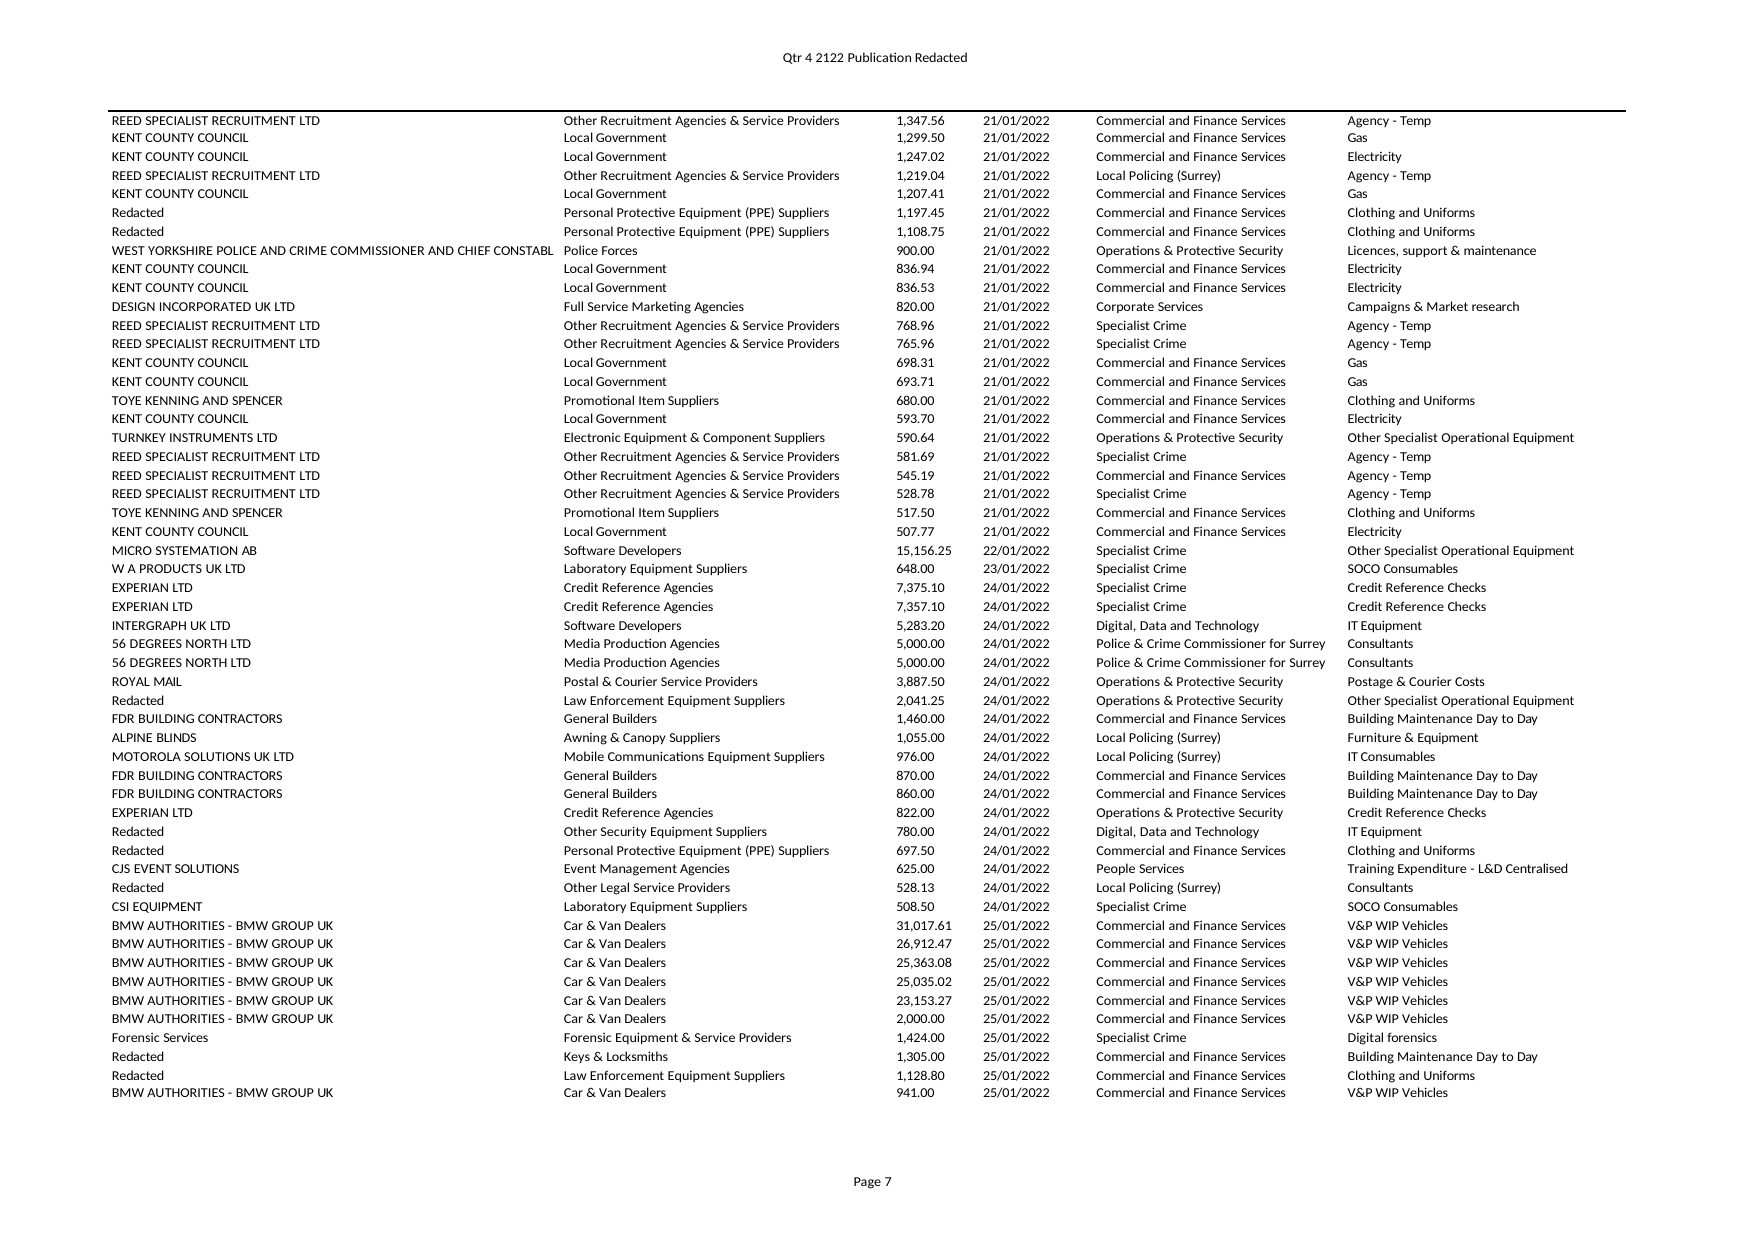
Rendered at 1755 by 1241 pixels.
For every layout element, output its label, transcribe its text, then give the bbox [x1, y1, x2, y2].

table_cell Building Maintenance Day to Day [1344, 767, 1626, 786]
table_cell Specialist Crime [1093, 448, 1343, 467]
table_cell Full Service Marketing Agencies [560, 298, 892, 317]
table_cell 24/01/2022 [979, 692, 1092, 711]
table_cell KENT COUNTY COUNCIL [108, 523, 560, 542]
table_cell BMW AUTHORITIES - BMW GROUP UK [108, 955, 560, 973]
table_cell Agency - Temp [1344, 467, 1626, 486]
table_cell Other Specialist Operational Equipment [1344, 542, 1626, 561]
table_cell WEST YORKSHIRE POLICE AND CRIME COMMISSIONER AND CHIEF CONSTABL [108, 242, 560, 261]
table_cell Consultants [1344, 655, 1626, 673]
table_cell 21/01/2022 [979, 280, 1092, 298]
table_cell Credit Reference Checks [1344, 580, 1626, 598]
table_cell Redacted [108, 823, 560, 842]
table_cell 1,247.02 [893, 148, 979, 167]
table_cell Commercial and Finance Services [1093, 186, 1343, 204]
table_cell CSI EQUIPMENT [108, 898, 560, 917]
table_cell KENT COUNTY COUNCIL [108, 411, 560, 429]
table_cell BMW AUTHORITIES - BMW GROUP UK [108, 992, 560, 1011]
table_cell Operations & Protective Security [1093, 242, 1343, 261]
table_cell Digital, Data and Technology [1093, 617, 1343, 636]
table_cell Clothing and Uniforms [1344, 392, 1626, 411]
table_cell Redacted [108, 205, 560, 223]
table_cell REED SPECIALIST RECRUITMENT LTD [108, 167, 560, 186]
table_cell Building Maintenance Day to Day [1344, 786, 1626, 804]
table_cell Redacted [108, 692, 560, 711]
table_cell Clothing and Uniforms [1344, 505, 1626, 523]
table_cell Commercial and Finance Services [1093, 130, 1343, 148]
table_cell 508.50 [893, 898, 979, 917]
table_cell 7,375.10 [893, 580, 979, 598]
table_cell EXPERIAN LTD [108, 598, 560, 617]
table_cell 56 DEGREES NORTH LTD [108, 655, 560, 673]
table_cell BMW AUTHORITIES - BMW GROUP UK [108, 917, 560, 936]
table_cell Media Production Agencies [560, 655, 892, 673]
table_cell Digital, Data and Technology [1093, 823, 1343, 842]
table_cell 24/01/2022 [979, 748, 1092, 767]
table_cell Mobile Communications Equipment Suppliers [560, 748, 892, 767]
table_cell 1,207.41 [893, 186, 979, 204]
table_cell 25/01/2022 [979, 936, 1092, 954]
table_cell SOCO Consumables [1344, 898, 1626, 917]
table_cell 24/01/2022 [979, 823, 1092, 842]
table_cell Redacted [108, 223, 560, 242]
table_cell Commercial and Finance Services [1093, 505, 1343, 523]
table_cell 1,219.04 [893, 167, 979, 186]
table_cell KENT COUNTY COUNCIL [108, 186, 560, 204]
table_cell 21/01/2022 [979, 430, 1092, 448]
table_cell Law Enforcement Equipment Suppliers [560, 692, 892, 711]
table_cell 545.19 [893, 467, 979, 486]
table_cell 900.00 [893, 242, 979, 261]
table_cell Local Policing (Surrey) [1093, 167, 1343, 186]
table_cell TURNKEY INSTRUMENTS LTD [108, 430, 560, 448]
table_cell Car & Van Dealers [560, 936, 892, 954]
table_cell 25/01/2022 [979, 1067, 1092, 1086]
table_cell 21/01/2022 [979, 298, 1092, 317]
table_cell FDR BUILDING CONTRACTORS [108, 786, 560, 804]
table_cell Redacted [108, 1048, 560, 1067]
table_cell Other Recruitment Agencies & Service Providers [560, 112, 892, 129]
table_cell 21/01/2022 [979, 486, 1092, 504]
table_cell People Services [1093, 861, 1343, 879]
table_cell Local Government [560, 186, 892, 204]
table_cell Event Management Agencies [560, 861, 892, 879]
table_cell 1,424.00 [893, 1029, 979, 1048]
table_cell Commercial and Finance Services [1093, 786, 1343, 804]
table_cell IT Consumables [1344, 748, 1626, 767]
table_cell Other Recruitment Agencies & Service Providers [560, 486, 892, 504]
table_cell 836.94 [893, 261, 979, 279]
table_cell 21/01/2022 [979, 373, 1092, 392]
table_cell Personal Protective Equipment (PPE) Suppliers [560, 205, 892, 223]
table_cell Car & Van Dealers [560, 1011, 892, 1029]
table_cell 25,363.08 [893, 955, 979, 973]
table_cell MICRO SYSTEMATION AB [108, 542, 560, 561]
table_cell FDR BUILDING CONTRACTORS [108, 767, 560, 786]
table_cell CJS EVENT SOLUTIONS [108, 861, 560, 879]
table_cell Forensic Equipment & Service Providers [560, 1029, 892, 1048]
table_cell TOYE KENNING AND SPENCER [108, 505, 560, 523]
table_cell Media Production Agencies [560, 636, 892, 654]
table_cell 25/01/2022 [979, 1048, 1092, 1067]
table_cell 21/01/2022 [979, 355, 1092, 373]
table_cell Software Developers [560, 617, 892, 636]
table_cell Police Forces [560, 242, 892, 261]
table_cell Credit Reference Agencies [560, 598, 892, 617]
table_cell Electricity [1344, 411, 1626, 429]
table_cell Other Recruitment Agencies & Service Providers [560, 317, 892, 336]
table_cell Commercial and Finance Services [1093, 992, 1343, 1011]
table_cell Redacted [108, 880, 560, 898]
table_cell 860.00 [893, 786, 979, 804]
table_cell Commercial and Finance Services [1093, 1048, 1343, 1067]
table_cell EXPERIAN LTD [108, 805, 560, 823]
table_cell Commercial and Finance Services [1093, 973, 1343, 992]
table_cell Postal & Courier Service Providers [560, 673, 892, 692]
table_cell Local Government [560, 280, 892, 298]
table_cell General Builders [560, 711, 892, 729]
table_cell BMW AUTHORITIES - BMW GROUP UK [108, 1086, 560, 1102]
table_cell Other Legal Service Providers [560, 880, 892, 898]
table_cell Clothing and Uniforms [1344, 842, 1626, 861]
table_cell 2,041.25 [893, 692, 979, 711]
table_cell Other Security Equipment Suppliers [560, 823, 892, 842]
table_cell 941.00 [893, 1086, 979, 1102]
table_cell Other Specialist Operational Equipment [1344, 430, 1626, 448]
table_cell INTERGRAPH UK LTD [108, 617, 560, 636]
table_cell KENT COUNTY COUNCIL [108, 148, 560, 167]
table_cell 24/01/2022 [979, 580, 1092, 598]
table_cell 976.00 [893, 748, 979, 767]
table_cell DESIGN INCORPORATED UK LTD [108, 298, 560, 317]
table_cell Specialist Crime [1093, 1029, 1343, 1048]
table_cell REED SPECIALIST RECRUITMENT LTD [108, 448, 560, 467]
table_cell BMW AUTHORITIES - BMW GROUP UK [108, 936, 560, 954]
table_cell BMW AUTHORITIES - BMW GROUP UK [108, 973, 560, 992]
table_cell 528.78 [893, 486, 979, 504]
table_cell Building Maintenance Day to Day [1344, 711, 1626, 729]
table_cell 15,156.25 [893, 542, 979, 561]
table_cell 25,035.02 [893, 973, 979, 992]
table_cell TOYE KENNING AND SPENCER [108, 392, 560, 411]
table_cell 21/01/2022 [979, 411, 1092, 429]
table_cell Commercial and Finance Services [1093, 767, 1343, 786]
table_cell Electricity [1344, 261, 1626, 279]
table_cell Consultants [1344, 636, 1626, 654]
table_cell V&P WIP Vehicles [1344, 955, 1626, 973]
table_cell 21/01/2022 [979, 448, 1092, 467]
table_cell Campaigns & Market research [1344, 298, 1626, 317]
table_cell KENT COUNTY COUNCIL [108, 280, 560, 298]
table_cell 5,283.20 [893, 617, 979, 636]
table_cell 21/01/2022 [979, 205, 1092, 223]
table_cell EXPERIAN LTD [108, 580, 560, 598]
table_cell 25/01/2022 [979, 955, 1092, 973]
table_cell Law Enforcement Equipment Suppliers [560, 1067, 892, 1086]
table_cell Credit Reference Agencies [560, 805, 892, 823]
table_cell Police & Crime Commissioner for Surrey [1093, 655, 1343, 673]
table_cell 693.71 [893, 373, 979, 392]
table_cell 24/01/2022 [979, 730, 1092, 748]
table_cell Licences, support & maintenance [1344, 242, 1626, 261]
table_cell 26,912.47 [893, 936, 979, 954]
table_cell 25/01/2022 [979, 1086, 1092, 1102]
table_cell KENT COUNTY COUNCIL [108, 261, 560, 279]
table_cell 1,299.50 [893, 130, 979, 148]
table_cell Car & Van Dealers [560, 973, 892, 992]
table_cell 56 DEGREES NORTH LTD [108, 636, 560, 654]
table_cell Redacted [108, 1067, 560, 1086]
table_cell Commercial and Finance Services [1093, 112, 1343, 129]
table_cell 25/01/2022 [979, 1011, 1092, 1029]
table_cell Agency - Temp [1344, 448, 1626, 467]
table_cell 625.00 [893, 861, 979, 879]
table_cell Personal Protective Equipment (PPE) Suppliers [560, 223, 892, 242]
table_cell BMW AUTHORITIES - BMW GROUP UK [108, 1011, 560, 1029]
table_cell 24/01/2022 [979, 617, 1092, 636]
table_cell 528.13 [893, 880, 979, 898]
table_cell Commercial and Finance Services [1093, 842, 1343, 861]
table_cell 21/01/2022 [979, 242, 1092, 261]
table_cell Car & Van Dealers [560, 917, 892, 936]
table_cell 780.00 [893, 823, 979, 842]
table_cell Local Government [560, 130, 892, 148]
table_cell General Builders [560, 786, 892, 804]
table_cell 3,887.50 [893, 673, 979, 692]
table_cell Specialist Crime [1093, 317, 1343, 336]
table_cell 1,055.00 [893, 730, 979, 748]
table_cell KENT COUNTY COUNCIL [108, 130, 560, 148]
table_cell 31,017.61 [893, 917, 979, 936]
table_cell Local Policing (Surrey) [1093, 730, 1343, 748]
table_cell V&P WIP Vehicles [1344, 1086, 1626, 1102]
table_cell Commercial and Finance Services [1093, 917, 1343, 936]
table_cell Electricity [1344, 280, 1626, 298]
table_cell Gas [1344, 186, 1626, 204]
table_cell IT Equipment [1344, 823, 1626, 842]
table_cell Operations & Protective Security [1093, 430, 1343, 448]
table_cell Gas [1344, 373, 1626, 392]
table_cell 24/01/2022 [979, 673, 1092, 692]
table_cell Car & Van Dealers [560, 992, 892, 1011]
table_cell Building Maintenance Day to Day [1344, 1048, 1626, 1067]
table_cell 7,357.10 [893, 598, 979, 617]
table_cell 21/01/2022 [979, 523, 1092, 542]
table_cell ALPINE BLINDS [108, 730, 560, 748]
table_cell 24/01/2022 [979, 711, 1092, 729]
table_cell Agency - Temp [1344, 167, 1626, 186]
table_cell Agency - Temp [1344, 336, 1626, 354]
table_cell W A PRODUCTS UK LTD [108, 561, 560, 579]
table_cell Specialist Crime [1093, 898, 1343, 917]
table_cell V&P WIP Vehicles [1344, 992, 1626, 1011]
table_cell 21/01/2022 [979, 186, 1092, 204]
table_cell Commercial and Finance Services [1093, 355, 1343, 373]
table_cell Local Government [560, 373, 892, 392]
table_cell Car & Van Dealers [560, 1086, 892, 1102]
table_cell 21/01/2022 [979, 167, 1092, 186]
table_cell 21/01/2022 [979, 261, 1092, 279]
table_cell Commercial and Finance Services [1093, 205, 1343, 223]
table_cell 21/01/2022 [979, 467, 1092, 486]
table_cell 24/01/2022 [979, 636, 1092, 654]
table_cell Personal Protective Equipment (PPE) Suppliers [560, 842, 892, 861]
table_cell 698.31 [893, 355, 979, 373]
table_cell Other Specialist Operational Equipment [1344, 692, 1626, 711]
table_cell MOTOROLA SOLUTIONS UK LTD [108, 748, 560, 767]
table_cell Commercial and Finance Services [1093, 523, 1343, 542]
table_cell Postage & Courier Costs [1344, 673, 1626, 692]
table_cell Redacted [108, 842, 560, 861]
table_cell 21/01/2022 [979, 223, 1092, 242]
table_cell Operations & Protective Security [1093, 692, 1343, 711]
table_cell IT Equipment [1344, 617, 1626, 636]
table_cell 25/01/2022 [979, 1029, 1092, 1048]
table_cell REED SPECIALIST RECRUITMENT LTD [108, 486, 560, 504]
table_cell FDR BUILDING CONTRACTORS [108, 711, 560, 729]
table_cell Training Expenditure - L&D Centralised [1344, 861, 1626, 879]
table_cell 24/01/2022 [979, 786, 1092, 804]
table_cell REED SPECIALIST RECRUITMENT LTD [108, 467, 560, 486]
table_cell 836.53 [893, 280, 979, 298]
table_cell Gas [1344, 130, 1626, 148]
table_cell Keys & Locksmiths [560, 1048, 892, 1067]
table_cell 593.70 [893, 411, 979, 429]
table_cell Local Government [560, 355, 892, 373]
table_cell Commercial and Finance Services [1093, 955, 1343, 973]
table_cell Clothing and Uniforms [1344, 223, 1626, 242]
table_cell 24/01/2022 [979, 842, 1092, 861]
table_cell Credit Reference Agencies [560, 580, 892, 598]
table_cell Commercial and Finance Services [1093, 467, 1343, 486]
table_cell 820.00 [893, 298, 979, 317]
table_cell Gas [1344, 355, 1626, 373]
table_cell 24/01/2022 [979, 655, 1092, 673]
table_cell Agency - Temp [1344, 317, 1626, 336]
table_cell 25/01/2022 [979, 973, 1092, 992]
table_cell Awning & Canopy Suppliers [560, 730, 892, 748]
table_cell Agency - Temp [1344, 112, 1626, 129]
table_cell Specialist Crime [1093, 580, 1343, 598]
table_cell V&P WIP Vehicles [1344, 917, 1626, 936]
table_cell Clothing and Uniforms [1344, 205, 1626, 223]
table_cell 21/01/2022 [979, 112, 1092, 129]
table_cell 24/01/2022 [979, 861, 1092, 879]
table_cell Clothing and Uniforms [1344, 1067, 1626, 1086]
table_cell Local Policing (Surrey) [1093, 748, 1343, 767]
table_cell Agency - Temp [1344, 486, 1626, 504]
table_cell 25/01/2022 [979, 992, 1092, 1011]
table_cell 22/01/2022 [979, 542, 1092, 561]
table_cell 23,153.27 [893, 992, 979, 1011]
table_cell REED SPECIALIST RECRUITMENT LTD [108, 112, 560, 129]
table_cell 21/01/2022 [979, 392, 1092, 411]
table_cell Local Government [560, 523, 892, 542]
table_cell 24/01/2022 [979, 598, 1092, 617]
table_cell Specialist Crime [1093, 486, 1343, 504]
table_cell Other Recruitment Agencies & Service Providers [560, 448, 892, 467]
table_cell V&P WIP Vehicles [1344, 936, 1626, 954]
table_cell REED SPECIALIST RECRUITMENT LTD [108, 317, 560, 336]
table_cell 5,000.00 [893, 655, 979, 673]
table_cell Credit Reference Checks [1344, 598, 1626, 617]
table_cell 21/01/2022 [979, 130, 1092, 148]
table_cell 24/01/2022 [979, 898, 1092, 917]
table_cell Electricity [1344, 523, 1626, 542]
table_cell 21/01/2022 [979, 317, 1092, 336]
table_cell Local Government [560, 261, 892, 279]
table_cell Commercial and Finance Services [1093, 1086, 1343, 1102]
table_cell Local Policing (Surrey) [1093, 880, 1343, 898]
table_cell REED SPECIALIST RECRUITMENT LTD [108, 336, 560, 354]
table_cell Commercial and Finance Services [1093, 411, 1343, 429]
table_cell Electricity [1344, 148, 1626, 167]
table_cell Commercial and Finance Services [1093, 280, 1343, 298]
table_cell 2,000.00 [893, 1011, 979, 1029]
table_cell Specialist Crime [1093, 561, 1343, 579]
table_cell 1,460.00 [893, 711, 979, 729]
table_cell 648.00 [893, 561, 979, 579]
table_cell Commercial and Finance Services [1093, 392, 1343, 411]
table_cell Commercial and Finance Services [1093, 148, 1343, 167]
table_cell Police & Crime Commissioner for Surrey [1093, 636, 1343, 654]
table_cell Commercial and Finance Services [1093, 261, 1343, 279]
table_cell 25/01/2022 [979, 917, 1092, 936]
table_cell V&P WIP Vehicles [1344, 973, 1626, 992]
table_cell 680.00 [893, 392, 979, 411]
table_cell Car & Van Dealers [560, 955, 892, 973]
table_cell 1,128.80 [893, 1067, 979, 1086]
table_cell Promotional Item Suppliers [560, 505, 892, 523]
table_cell 517.50 [893, 505, 979, 523]
table_cell Corporate Services [1093, 298, 1343, 317]
table_cell Local Government [560, 148, 892, 167]
table_cell 697.50 [893, 842, 979, 861]
table_cell Promotional Item Suppliers [560, 392, 892, 411]
table_cell 870.00 [893, 767, 979, 786]
table_cell Local Government [560, 411, 892, 429]
table_cell Commercial and Finance Services [1093, 373, 1343, 392]
table_cell Electronic Equipment & Component Suppliers [560, 430, 892, 448]
table_cell Software Developers [560, 542, 892, 561]
table_cell 23/01/2022 [979, 561, 1092, 579]
table_cell 24/01/2022 [979, 767, 1092, 786]
table_cell 21/01/2022 [979, 505, 1092, 523]
table_cell ROYAL MAIL [108, 673, 560, 692]
table_cell Other Recruitment Agencies & Service Providers [560, 336, 892, 354]
table_cell Specialist Crime [1093, 542, 1343, 561]
table_cell 507.77 [893, 523, 979, 542]
table_cell Other Recruitment Agencies & Service Providers [560, 167, 892, 186]
table_cell 1,347.56 [893, 112, 979, 129]
table_cell 765.96 [893, 336, 979, 354]
table_cell V&P WIP Vehicles [1344, 1011, 1626, 1029]
table_cell Commercial and Finance Services [1093, 223, 1343, 242]
table_cell 21/01/2022 [979, 148, 1092, 167]
table_cell 24/01/2022 [979, 805, 1092, 823]
table_cell Digital forensics [1344, 1029, 1626, 1048]
table_cell Specialist Crime [1093, 598, 1343, 617]
table_cell Commercial and Finance Services [1093, 1067, 1343, 1086]
table_cell SOCO Consumables [1344, 561, 1626, 579]
table_cell 1,305.00 [893, 1048, 979, 1067]
table_cell Operations & Protective Security [1093, 805, 1343, 823]
table_cell 1,197.45 [893, 205, 979, 223]
table_cell Operations & Protective Security [1093, 673, 1343, 692]
table_cell 581.69 [893, 448, 979, 467]
table_cell KENT COUNTY COUNCIL [108, 373, 560, 392]
table_cell Specialist Crime [1093, 336, 1343, 354]
table_cell Credit Reference Checks [1344, 805, 1626, 823]
table_cell KENT COUNTY COUNCIL [108, 355, 560, 373]
table_cell 822.00 [893, 805, 979, 823]
table_cell 24/01/2022 [979, 880, 1092, 898]
table_cell 21/01/2022 [979, 336, 1092, 354]
table_cell 1,108.75 [893, 223, 979, 242]
table_cell 768.96 [893, 317, 979, 336]
table_cell Commercial and Finance Services [1093, 936, 1343, 954]
table_cell 590.64 [893, 430, 979, 448]
table_cell Forensic Services [108, 1029, 560, 1048]
table_cell Commercial and Finance Services [1093, 1011, 1343, 1029]
table_cell Other Recruitment Agencies & Service Providers [560, 467, 892, 486]
table_cell General Builders [560, 767, 892, 786]
table_cell Consultants [1344, 880, 1626, 898]
table_cell Laboratory Equipment Suppliers [560, 561, 892, 579]
table_cell Commercial and Finance Services [1093, 711, 1343, 729]
table_cell 5,000.00 [893, 636, 979, 654]
table_cell Furniture & Equipment [1344, 730, 1626, 748]
table_cell Laboratory Equipment Suppliers [560, 898, 892, 917]
